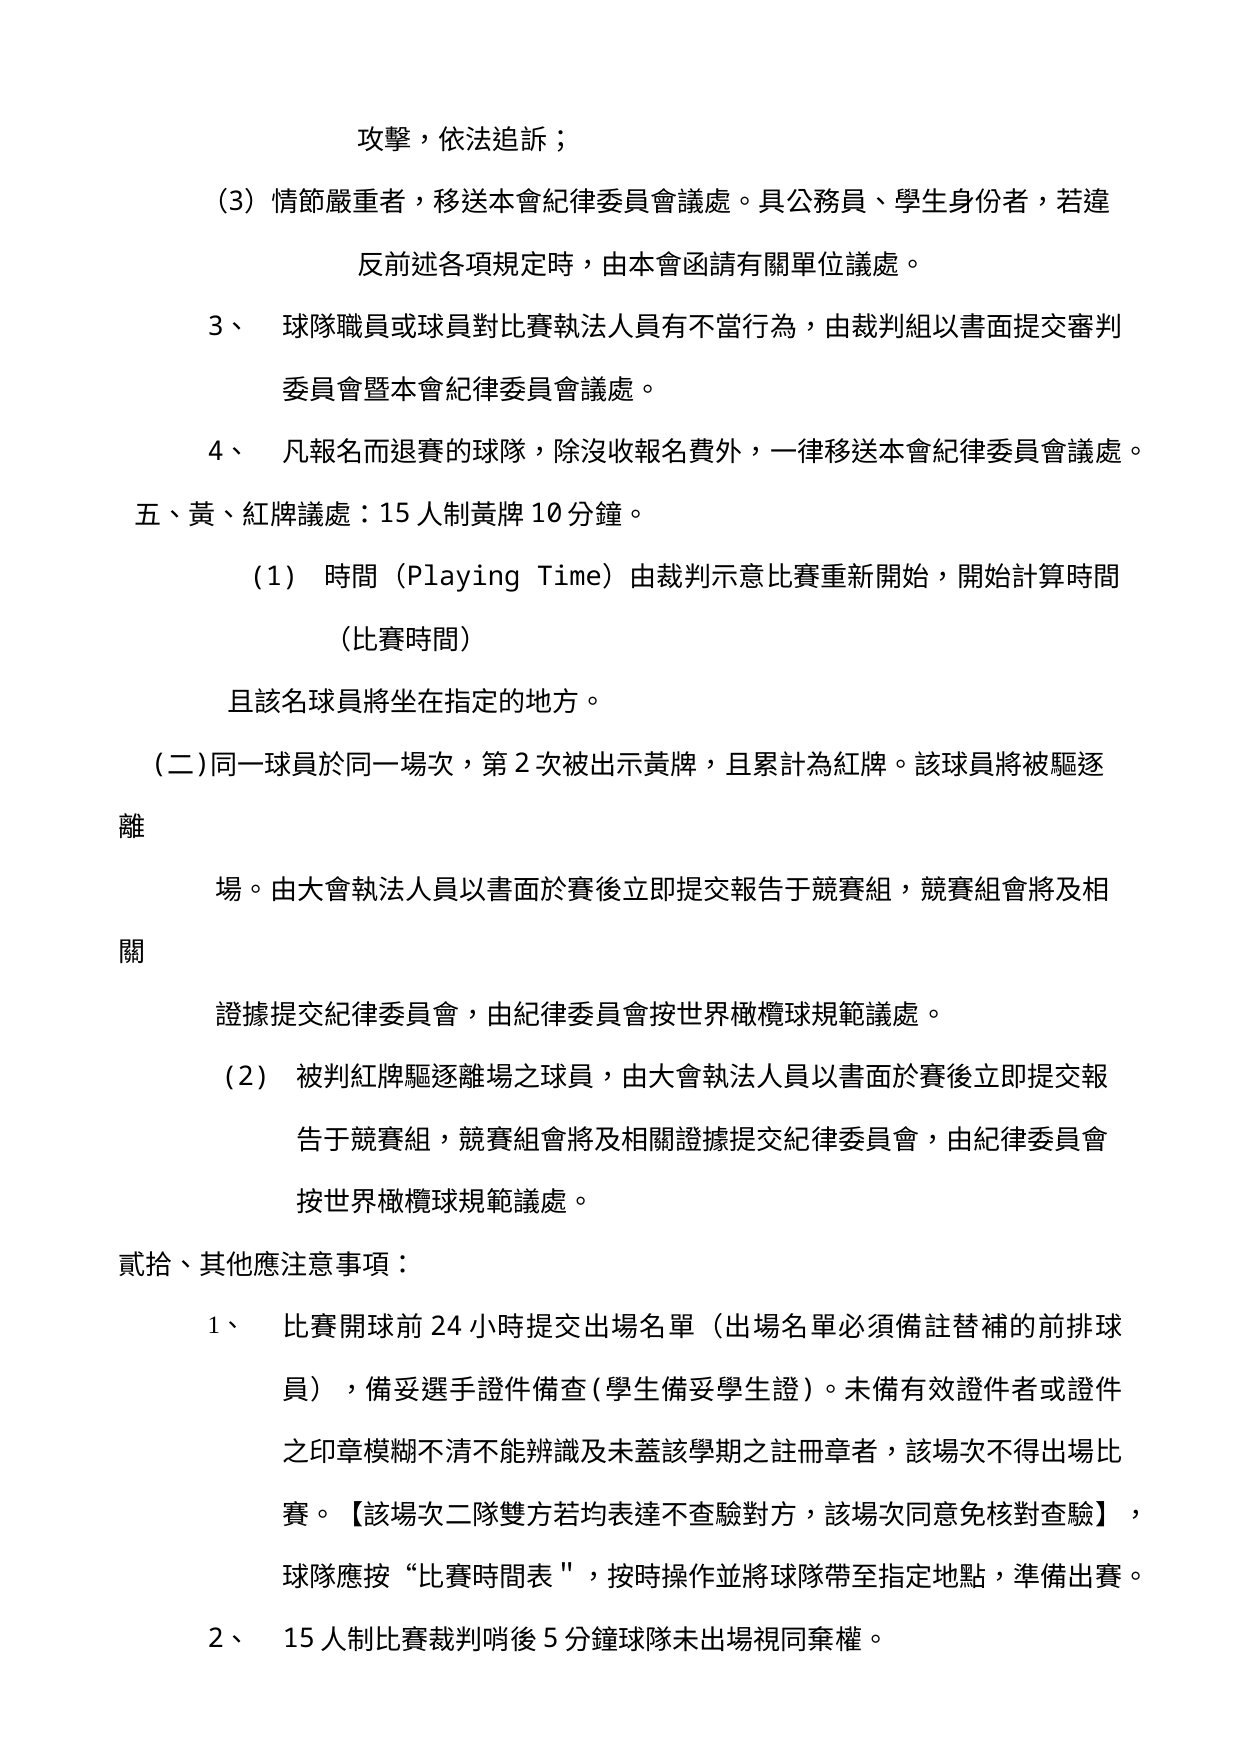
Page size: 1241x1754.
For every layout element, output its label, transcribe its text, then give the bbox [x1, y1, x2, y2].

list 凡報名而退賽的球隊，除沒收報名費外，一律移送本會紀律委員會議處。 [207, 408, 1122, 471]
text 場。由大會執法人員以書面於賽後立即提交報告于競賽組，競賽組會將及相關 [118, 846, 1122, 971]
list 球隊職員或球員對比賽執法人員有不當行為，由裁判組以書面提交審判委員會暨本會紀律委員會議處。 [207, 283, 1122, 408]
text 五、黃、紅牌議處：15人制黃牌10分鐘。 [118, 471, 1122, 533]
text 證據提交紀律委員會，由紀律委員會按世界橄欖球規範議處。 [118, 971, 1122, 1033]
text 且該名球員將坐在指定的地方。 [146, 658, 1122, 721]
list 時間（Playing Time）由裁判示意比賽重新開始，開始計算時間（比賽時間） [249, 533, 1122, 658]
list 被判紅牌驅逐離場之球員，由大會執法人員以書面於賽後立即提交報告于競賽組，競賽組會將及相關證據提交紀律委員會，由紀律委員會按世界橄欖球規範議處。 [221, 1033, 1122, 1221]
text (二)同一球員於同一場次，第2次被出示黃牌，且累計為紅牌。該球員將被驅逐離 [118, 721, 1122, 846]
list 情節嚴重者，移送本會紀律委員會議處。具公務員、學生身份者，若違反前述各項規定時，由本會函請有關單位議處。 [201, 158, 1122, 283]
list 15人制比賽裁判哨後5分鐘球隊未出場視同棄權。 [207, 1596, 1122, 1658]
text 貳拾、其他應注意事項： [118, 1221, 1122, 1283]
list 比賽開球前24小時提交出場名單（出場名單必須備註替補的前排球員），備妥選手證件備查(學生備妥學生證)。未備有效證件者或證件之印章模糊不清不能辨識及未蓋該學期之註冊章者，該場次不得出場比賽。【該場次二隊雙方若均表達不查驗對方，該場次同意免核對查驗】，球隊應按“比賽時間表＂，按時操作並將球隊帶至指定地點，準備出賽。 [207, 1283, 1122, 1596]
list 攻擊，依法追訴； [201, 96, 1122, 158]
